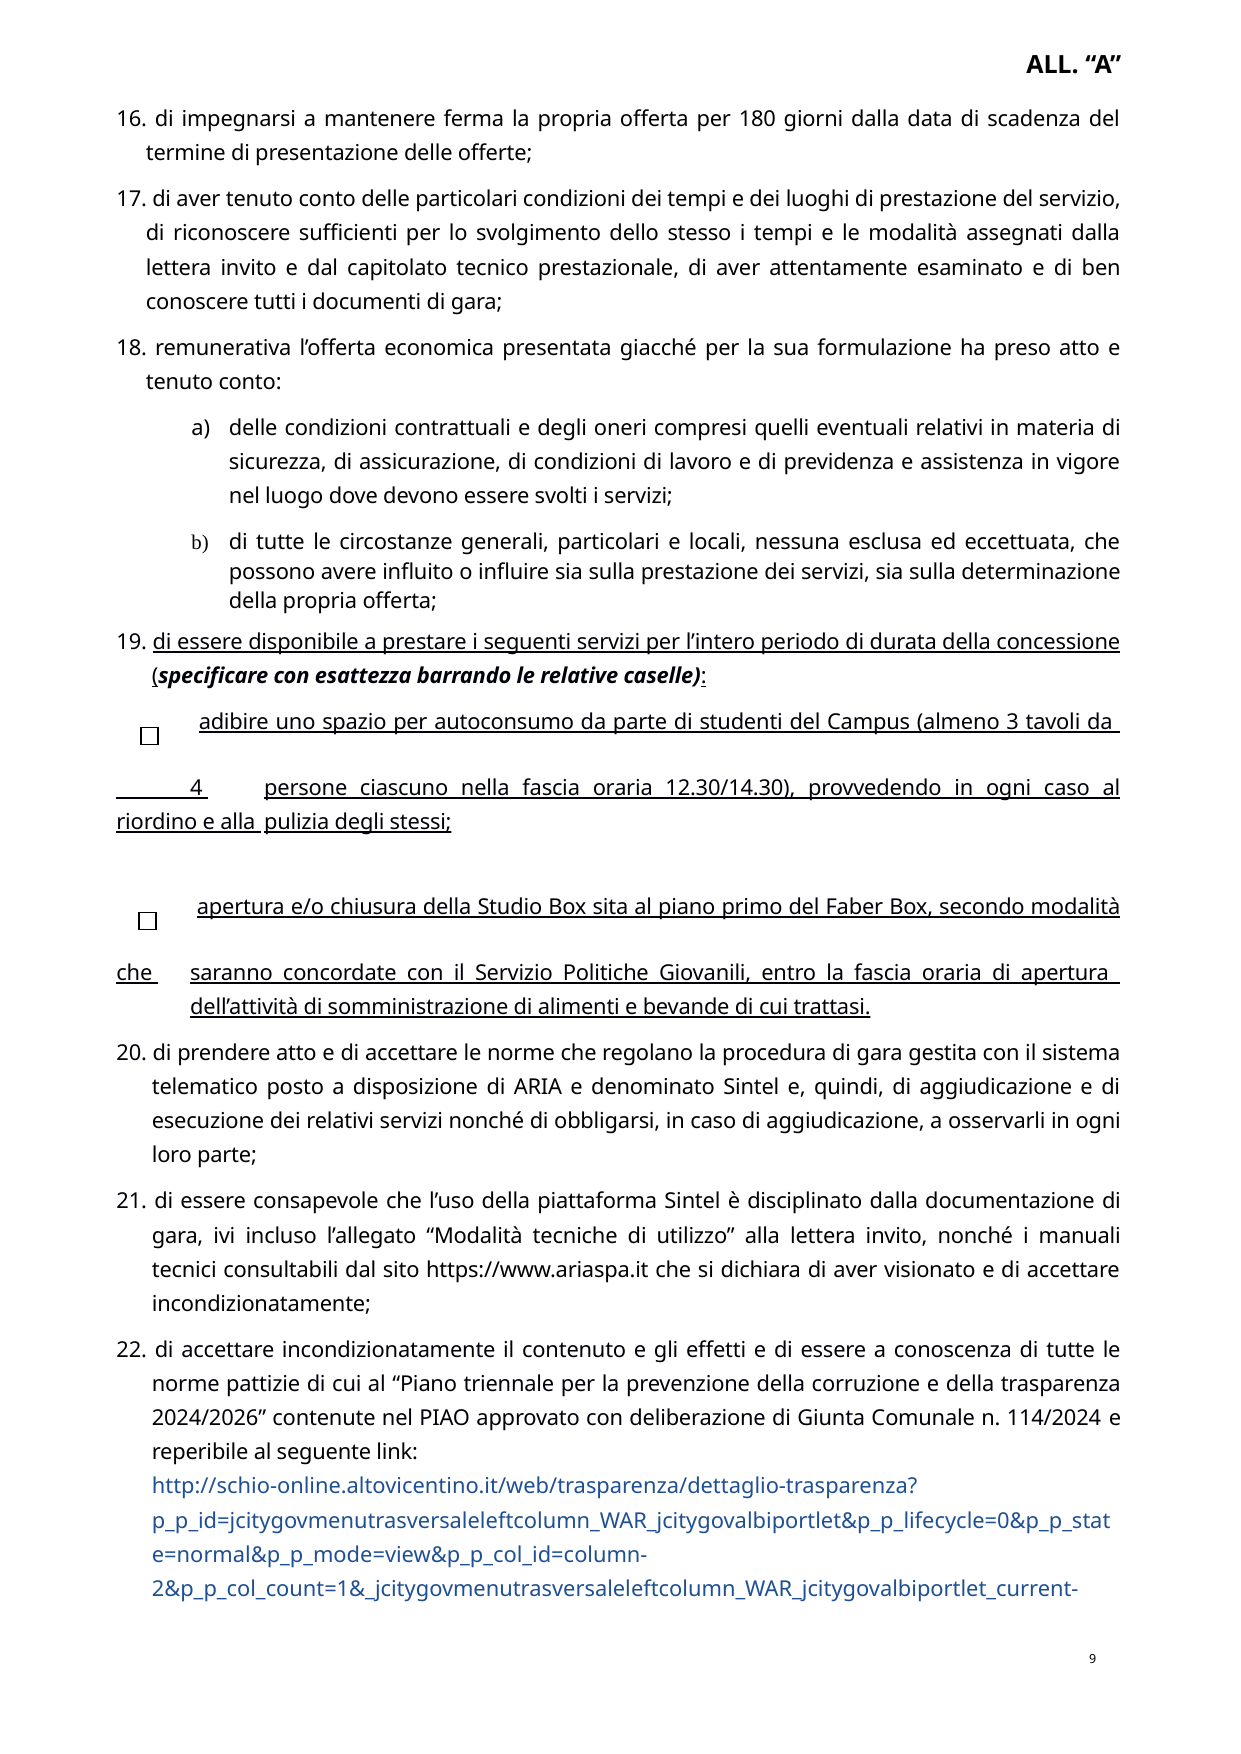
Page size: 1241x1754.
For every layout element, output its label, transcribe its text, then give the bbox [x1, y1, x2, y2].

text 19. di essere disponibile a prestare i seguenti servizi per l’intero periodo di durata della concessione (specificare con esattezza barrando le relative caselle): [116, 626, 1121, 690]
text 18. remunerativa l’offerta economica presentata giacché per la sua formulazione ha preso atto e tenuto conto: [116, 332, 1121, 396]
text 17. di aver tenuto conto delle particolari condizioni dei tempi e dei luoghi di prestazione del servizio, di riconoscere sufficienti per lo svolgimento dello stesso i tempi e le modalità assegnati dalla lettera invito e dal capitolato tecnico prestazionale, di aver attentamente esaminato e di ben conoscere tutti i documenti di gara; [116, 183, 1121, 316]
text 16. di impegnarsi a mantenere ferma la propria offerta per 180 giorni dalla data di scadenza del termine di presentazione delle offerte; [116, 103, 1121, 167]
list delle condizioni contrattuali e degli oneri compresi quelli eventuali relativi in materia di sicurezza, di assicurazione, di condizioni di lavoro e di previdenza e assistenza in vigore nel luogo dove devono essere svolti i servizi; [191, 412, 1121, 510]
text apertura e/o chiusura della Studio Box sita al piano primo del Faber Box, secondo modalità che saranno concordate con il Servizio Politiche Giovanili, entro la fascia oraria di apertura dell’attività di somministrazione di alimenti e bevande di cui trattasi. [116, 891, 1121, 1021]
text 20. di prendere atto e di accettare le norme che regolano la procedura di gara gestita con il sistema telematico posto a disposizione di ARIA e denominato Sintel e, quindi, di aggiudicazione e di esecuzione dei relativi servizi nonché di obbligarsi, in caso di aggiudicazione, a osservarli in ogni loro parte; [116, 1037, 1121, 1169]
text 22. di accettare incondizionatamente il contenuto e gli effetti e di essere a conoscenza di tutte le norme pattizie di cui al “Piano triennale per la prevenzione della corruzione e della trasparenza 2024/2026” contenute nel PIAO approvato con deliberazione di Giunta Comunale n. 114/2024 e reperibile al seguente link: http://schio-online.altovicentino.it/web/trasparenza/dettaglio-trasparenza?p_p_id=jcitygovmenutrasversaleleftcolumn_WAR_jcitygovalbiportlet&p_p_lifecycle=0&p_p_state=normal&p_p_mode=view&p_p_col_id=column-2&p_p_col_count=1&_jcitygovmenutrasversaleleftcolumn_WAR_jcitygovalbiportlet_current- [116, 1334, 1121, 1603]
list di tutte le circostanze generali, particolari e locali, nessuna esclusa ed eccettuata, che possono avere influito o influire sia sulla prestazione dei servizi, sia sulla determinazione della propria offerta; [191, 526, 1121, 614]
text adibire uno spazio per autoconsumo da parte di studenti del Campus (almeno 3 tavoli da 4 persone ciascuno nella fascia oraria 12.30/14.30), provvedendo in ogni caso al riordino e alla pulizia degli stessi; [116, 706, 1121, 836]
text 21. di essere consapevole che l’uso della piattaforma Sintel è disciplinato dalla documentazione di gara, ivi incluso l’allegato “Modalità tecniche di utilizzo” alla lettera invito, nonché i manuali tecnici consultabili dal sito https://www.ariaspa.it che si dichiara di aver visionato e di accettare incondizionatamente; [116, 1185, 1121, 1318]
